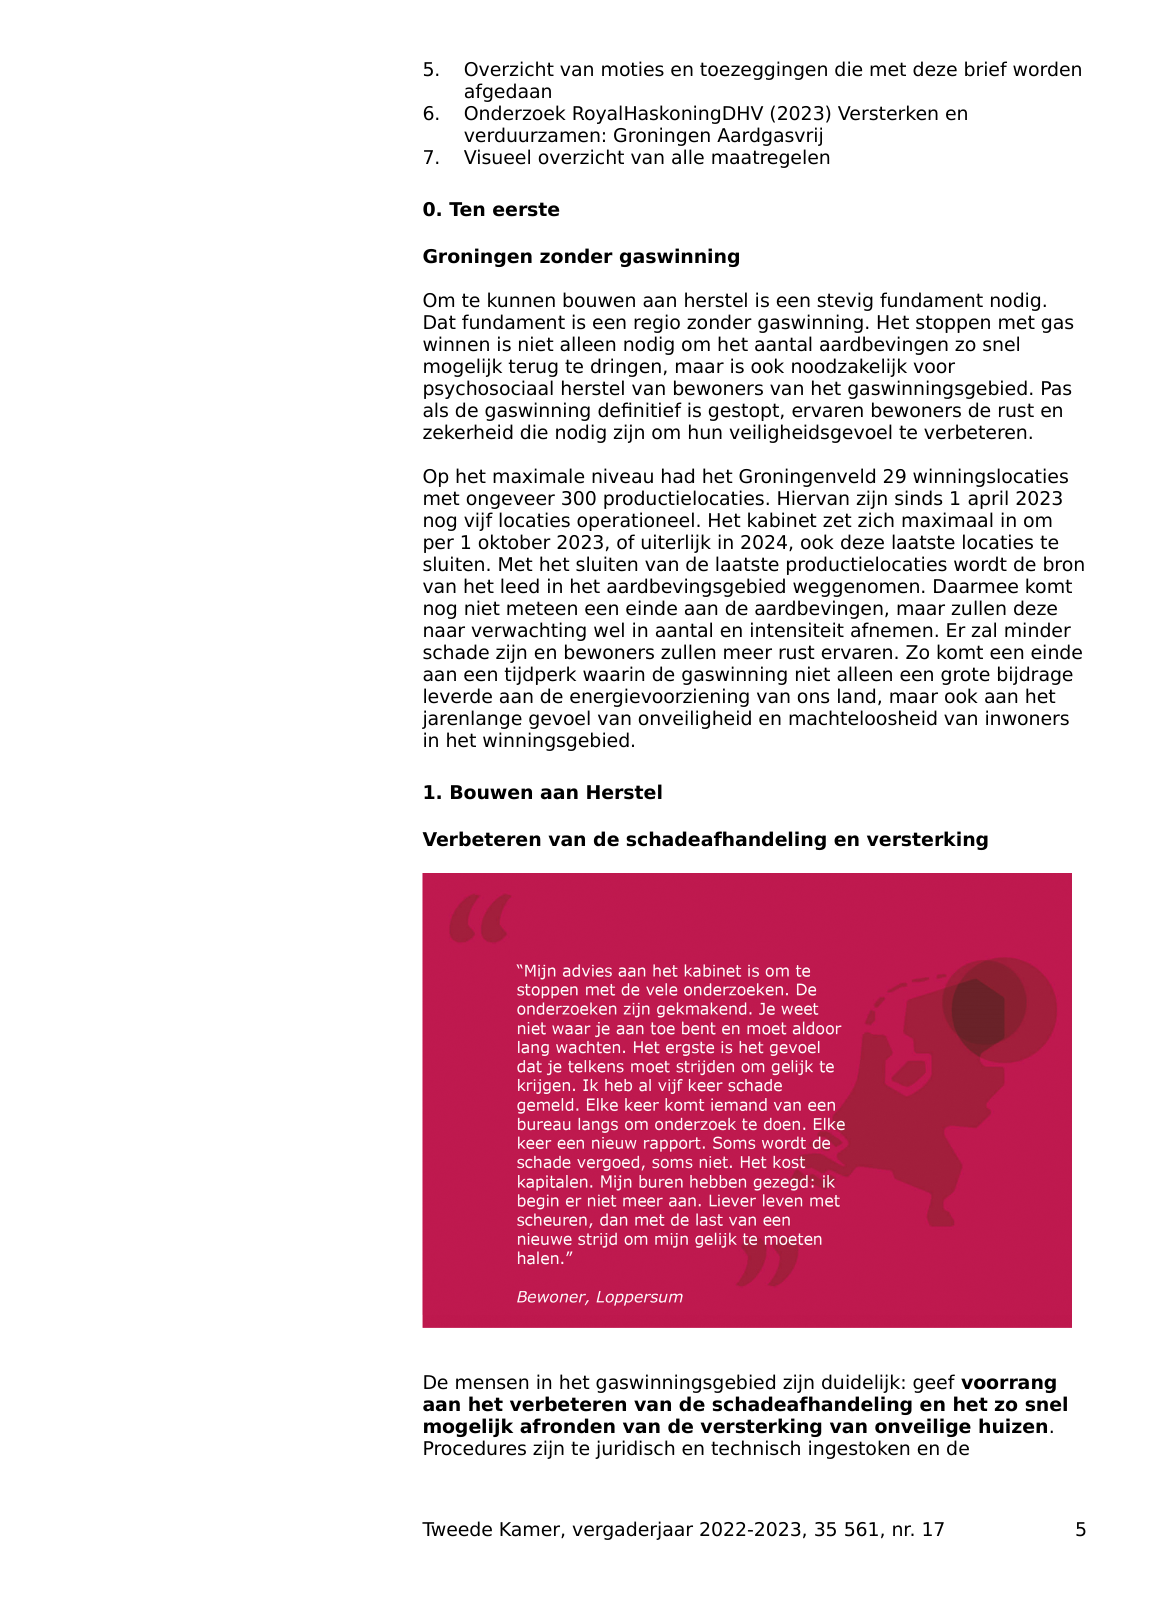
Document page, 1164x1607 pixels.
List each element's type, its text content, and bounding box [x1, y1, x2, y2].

text De mensen in het gaswinningsgebied zijn duidelijk: geef voorrang aan het verbeteren van de schadeafhandeling en het zo snel mogelijk afronden van de versterking van onveilige huizen. Procedures zijn te juridisch en technisch ingestoken en de [422, 1372, 1087, 1460]
text Om te kunnen bouwen aan herstel is een stevig fundament nodig. Dat fundament is een regio zonder gaswinning. Het stoppen met gas winnen is niet alleen nodig om het aantal aardbevingen zo snel mogelijk terug te dringen, maar is ook noodzakelijk voor psychosociaal herstel van bewoners van het gaswinningsgebied. Pas als de gaswinning definitief is gestopt, ervaren bewoners de rust en zekerheid die nodig zijn om hun veiligheidsgevoel te verbeteren. [422, 290, 1087, 444]
text 6. Onderzoek RoyalHaskoningDHV (2023) Versterken en verduurzamen: Groningen Aardgasvrij [422, 103, 1087, 147]
text Op het maximale niveau had het Groningenveld 29 winningslocaties met ongeveer 300 productielocaties. Hiervan zijn sinds 1 april 2023 nog vijf locaties operationeel. Het kabinet zet zich maximaal in om per 1 oktober 2023, of uiterlijk in 2024, ook deze laatste locaties te sluiten. Met het sluiten van de laatste productielocaties wordt de bron van het leed in het aardbevingsgebied weggenomen. Daarmee komt nog niet meteen een einde aan de aardbevingen, maar zullen deze naar verwachting wel in aantal en intensiteit afnemen. Er zal minder schade zijn en bewoners zullen meer rust ervaren. Zo komt een einde aan een tijdperk waarin de gaswinning niet alleen een grote bijdrage leverde aan de energievoorziening van ons land, maar ook aan het jarenlange gevoel van onveiligheid en machteloosheid van inwoners in het winningsgebied. [422, 466, 1087, 752]
subtitle 0. Ten eerste [422, 199, 1087, 221]
text 5. Overzicht van moties en toezeggingen die met deze brief worden afgedaan [422, 59, 1087, 103]
subtitle Groningen zonder gaswinning [422, 246, 1087, 268]
subtitle Verbeteren van de schadeafhandeling en versterking [422, 829, 1087, 851]
picture [422, 873, 1072, 1328]
text 7. Visueel overzicht van alle maatregelen [422, 147, 1087, 169]
subtitle 1. Bouwen aan Herstel [422, 782, 1087, 804]
